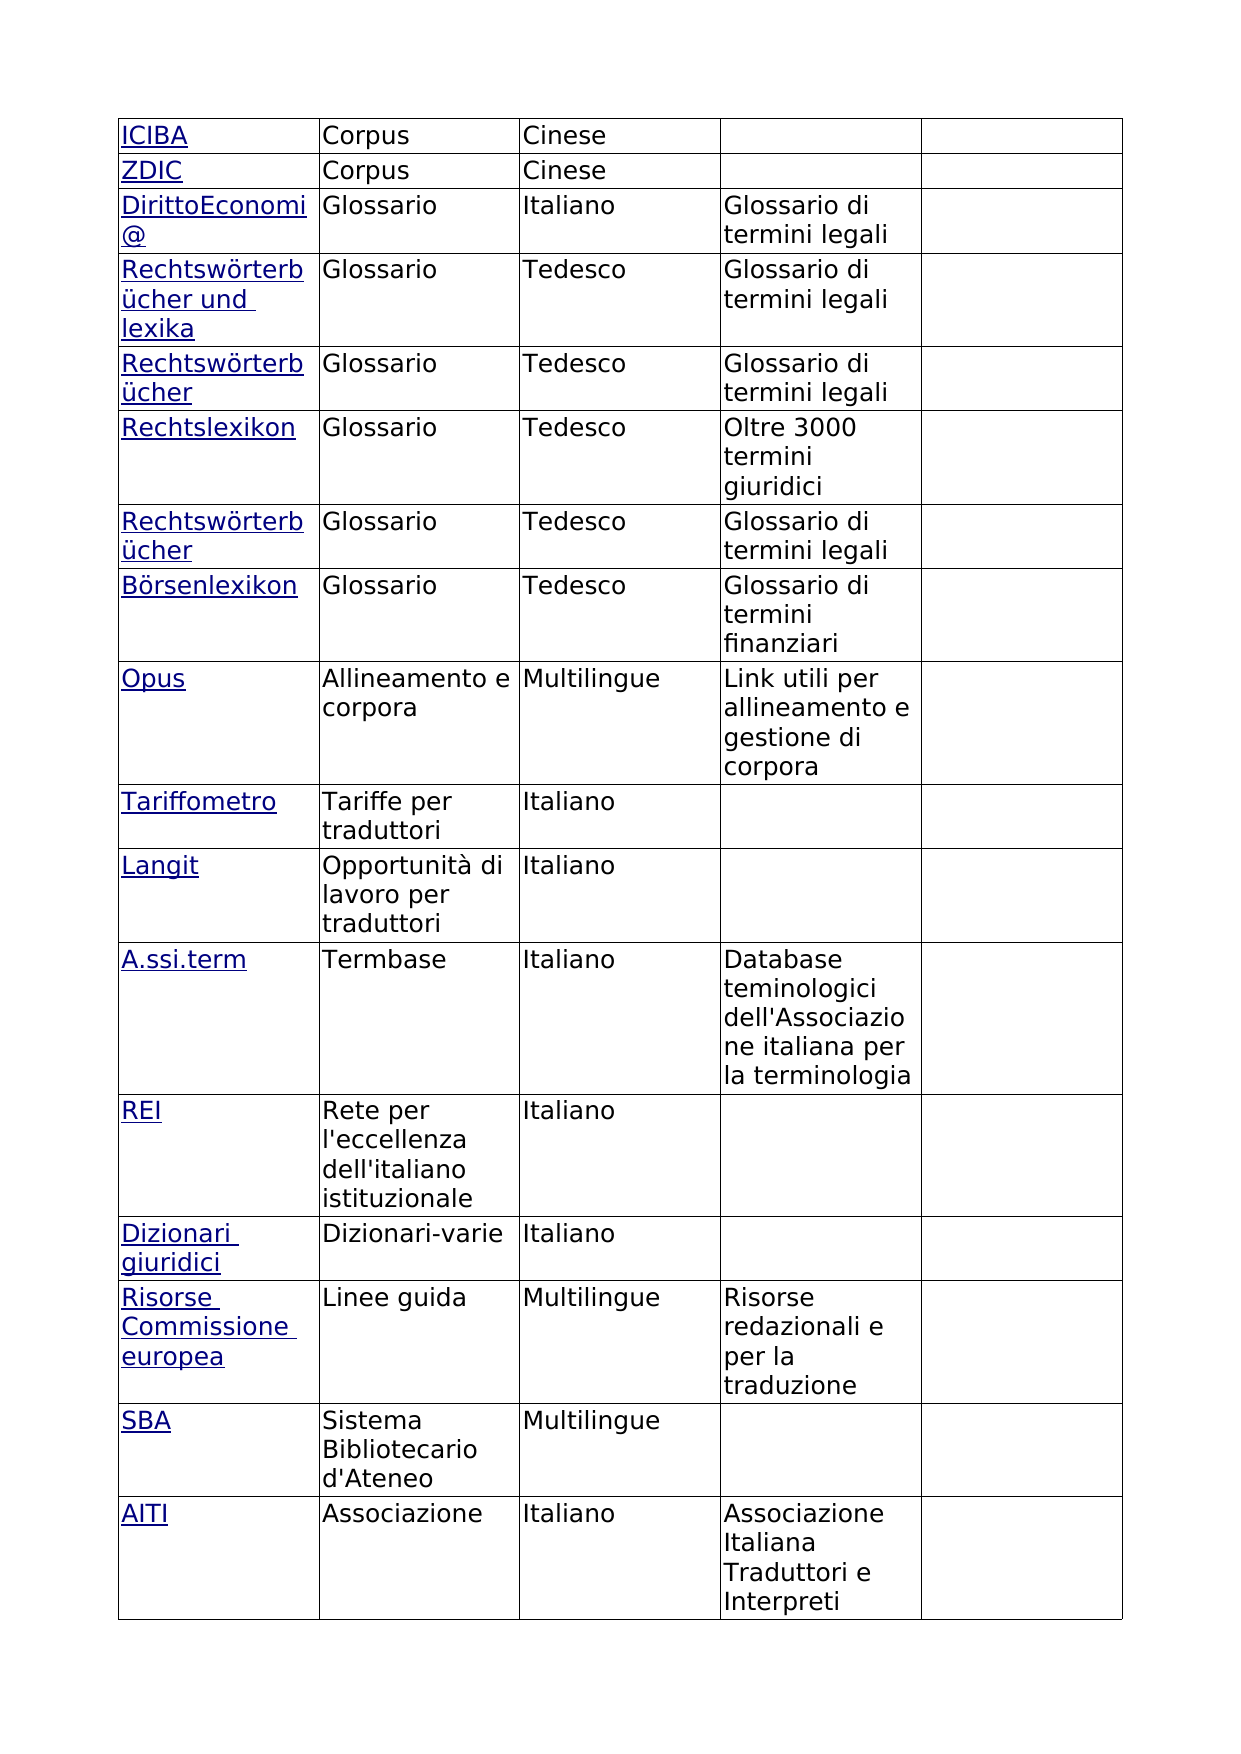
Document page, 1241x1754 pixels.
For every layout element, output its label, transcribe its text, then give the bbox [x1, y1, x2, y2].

table_cell [922, 154, 1122, 188]
table_cell Dizionari giuridici [119, 1217, 319, 1280]
table_cell Glossario di termini legali [721, 505, 921, 568]
table_cell Tedesco [520, 505, 720, 568]
table_cell [922, 849, 1122, 942]
table_cell Glossario di termini finanziari [721, 569, 921, 661]
table_cell Tedesco [520, 569, 720, 661]
table_cell Italiano [520, 1095, 720, 1216]
table_cell [721, 1095, 921, 1216]
table_cell [721, 1404, 921, 1496]
table_cell Langit [119, 849, 319, 942]
table_cell [922, 1497, 1122, 1619]
table_cell Italiano [520, 189, 720, 253]
table_cell DirittoEconomi@ [119, 189, 319, 253]
table_cell [721, 1217, 921, 1280]
table_cell [922, 785, 1122, 848]
table_cell [922, 662, 1122, 784]
table_cell [721, 119, 921, 153]
table_cell Tedesco [520, 411, 720, 504]
table_cell Termbase [320, 943, 519, 1093]
table_cell Database teminologici dell'Associazione italiana per la terminologia [721, 943, 921, 1093]
table_cell Italiano [520, 849, 720, 942]
table_cell Italiano [520, 1497, 720, 1619]
table_cell Associazione [320, 1497, 519, 1619]
table_cell Glossario [320, 411, 519, 504]
table_cell SBA [119, 1404, 319, 1496]
table_cell [922, 254, 1122, 346]
table_cell [922, 119, 1122, 153]
table_cell Rechtswörterbücher und lexika [119, 254, 319, 346]
table_cell [922, 569, 1122, 661]
table_cell Oltre 3000 termini giuridici [721, 411, 921, 504]
table_cell Rechtslexikon [119, 411, 319, 504]
table_cell Rechtswörterbücher [119, 347, 319, 410]
table_cell Risorse redazionali e per la traduzione [721, 1281, 921, 1403]
table_cell [922, 347, 1122, 410]
table_cell [922, 1404, 1122, 1496]
table_cell Associazione Italiana Traduttori e Interpreti [721, 1497, 921, 1619]
table_cell A.ssi.term [119, 943, 319, 1093]
table_cell Opportunità di lavoro per traduttori [320, 849, 519, 942]
table_cell Cinese [520, 154, 720, 188]
table_cell [922, 189, 1122, 253]
table_cell Tedesco [520, 347, 720, 410]
table_cell [922, 411, 1122, 504]
table_cell Multilingue [520, 662, 720, 784]
table_cell [721, 154, 921, 188]
table_cell [922, 943, 1122, 1093]
table_cell Glossario [320, 189, 519, 253]
table_cell Rechtswörterbücher [119, 505, 319, 568]
table_cell Glossario [320, 569, 519, 661]
table_cell Glossario [320, 347, 519, 410]
table_cell Linee guida [320, 1281, 519, 1403]
table_cell Opus [119, 662, 319, 784]
table_cell Glossario di termini legali [721, 254, 921, 346]
table_cell Glossario di termini legali [721, 347, 921, 410]
table_cell Corpus [320, 154, 519, 188]
table_cell Italiano [520, 943, 720, 1093]
table_cell Italiano [520, 1217, 720, 1280]
table_cell Tedesco [520, 254, 720, 346]
table_cell Link utili per allineamento e gestione di corpora [721, 662, 921, 784]
table_cell Cinese [520, 119, 720, 153]
table_cell Glossario [320, 505, 519, 568]
table_cell Börsenlexikon [119, 569, 319, 661]
table_cell [922, 505, 1122, 568]
table_cell Risorse Commissione europea [119, 1281, 319, 1403]
table_cell ZDIC [119, 154, 319, 188]
table_cell Allineamento e corpora [320, 662, 519, 784]
table_cell Italiano [520, 785, 720, 848]
table_cell Glossario [320, 254, 519, 346]
table_cell Multilingue [520, 1404, 720, 1496]
table_cell Multilingue [520, 1281, 720, 1403]
table_cell Rete per l'eccellenza dell'italiano istituzionale [320, 1095, 519, 1216]
table_cell AITI [119, 1497, 319, 1619]
table_cell REI [119, 1095, 319, 1216]
table_cell [922, 1281, 1122, 1403]
table_cell [721, 849, 921, 942]
table_cell Glossario di termini legali [721, 189, 921, 253]
table_cell Tariffometro [119, 785, 319, 848]
table_cell [721, 785, 921, 848]
table_cell Tariffe per traduttori [320, 785, 519, 848]
table_cell Corpus [320, 119, 519, 153]
table_cell ICIBA [119, 119, 319, 153]
table_cell Dizionari-varie [320, 1217, 519, 1280]
table_cell [922, 1095, 1122, 1216]
table_cell Sistema Bibliotecario d'Ateneo [320, 1404, 519, 1496]
table_cell [922, 1217, 1122, 1280]
